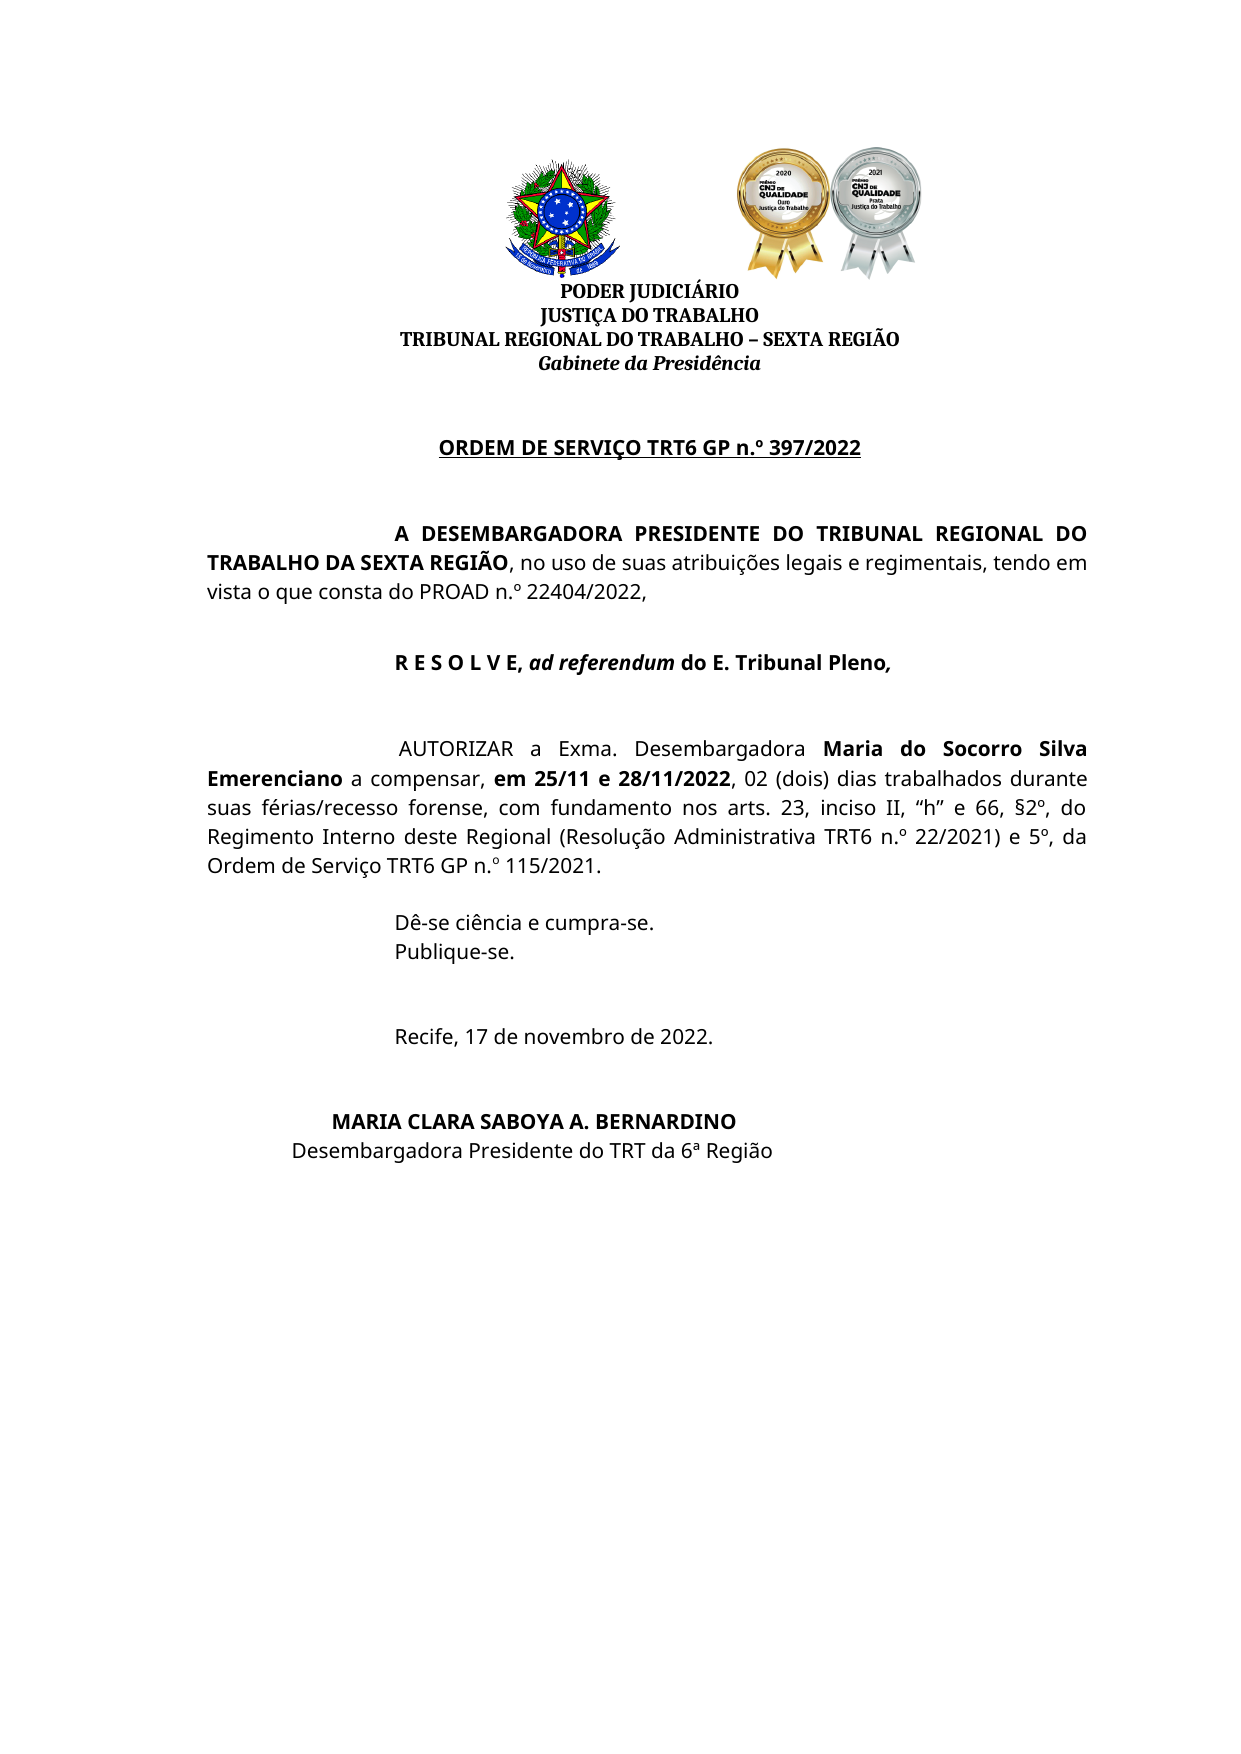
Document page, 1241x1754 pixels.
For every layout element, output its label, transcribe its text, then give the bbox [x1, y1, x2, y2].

text JUSTIÇA DO TRABALHO [207, 303, 1092, 327]
text Publique-se. [207, 937, 1092, 965]
text AUTORIZAR a Exma. Desembargadora Maria do Socorro Silva Emerenciano a compensar, em 25/11 e 28/11/2022, 02 (dois) dias trabalhados durante suas férias/recesso forense, com fundamento nos arts. 23, inciso II, “h” e 66, §2º, do Regimento Interno deste Regional (Resolução Administrativa TRT6 n.º 22/2021) e 5º, da Ordem de Serviço TRT6 GP n.o 115/2021. [207, 733, 1088, 879]
text Gabinete da Presidência [207, 351, 1092, 375]
text Dê-se ciência e cumpra-se. [207, 908, 1092, 937]
text Desembargadora Presidente do TRT da 6ª Região [151, 1136, 1088, 1164]
text MARIA CLARA SABOYA A. BERNARDINO [207, 1107, 1002, 1136]
text Recife, 17 de novembro de 2022. [207, 1022, 1092, 1051]
picture [499, 156, 623, 280]
text TRIBUNAL REGIONAL DO TRABALHO – SEXTA REGIÃO [207, 327, 1092, 351]
text R E S O L V E, ad referendum do E. Tribunal Pleno, [207, 648, 1088, 677]
text ORDEM DE SERVIÇO TRT6 GP n.º 397/2022 [207, 433, 1092, 461]
text PODER JUDICIÁRIO [207, 279, 1092, 303]
text A DESEMBARGADORA PRESIDENTE DO TRIBUNAL REGIONAL DO TRABALHO DA SEXTA REGIÃO, no uso de suas atribuições legais e regimentais, tendo em vista o que consta do PROAD n.º 22404/2022, [207, 518, 1088, 606]
